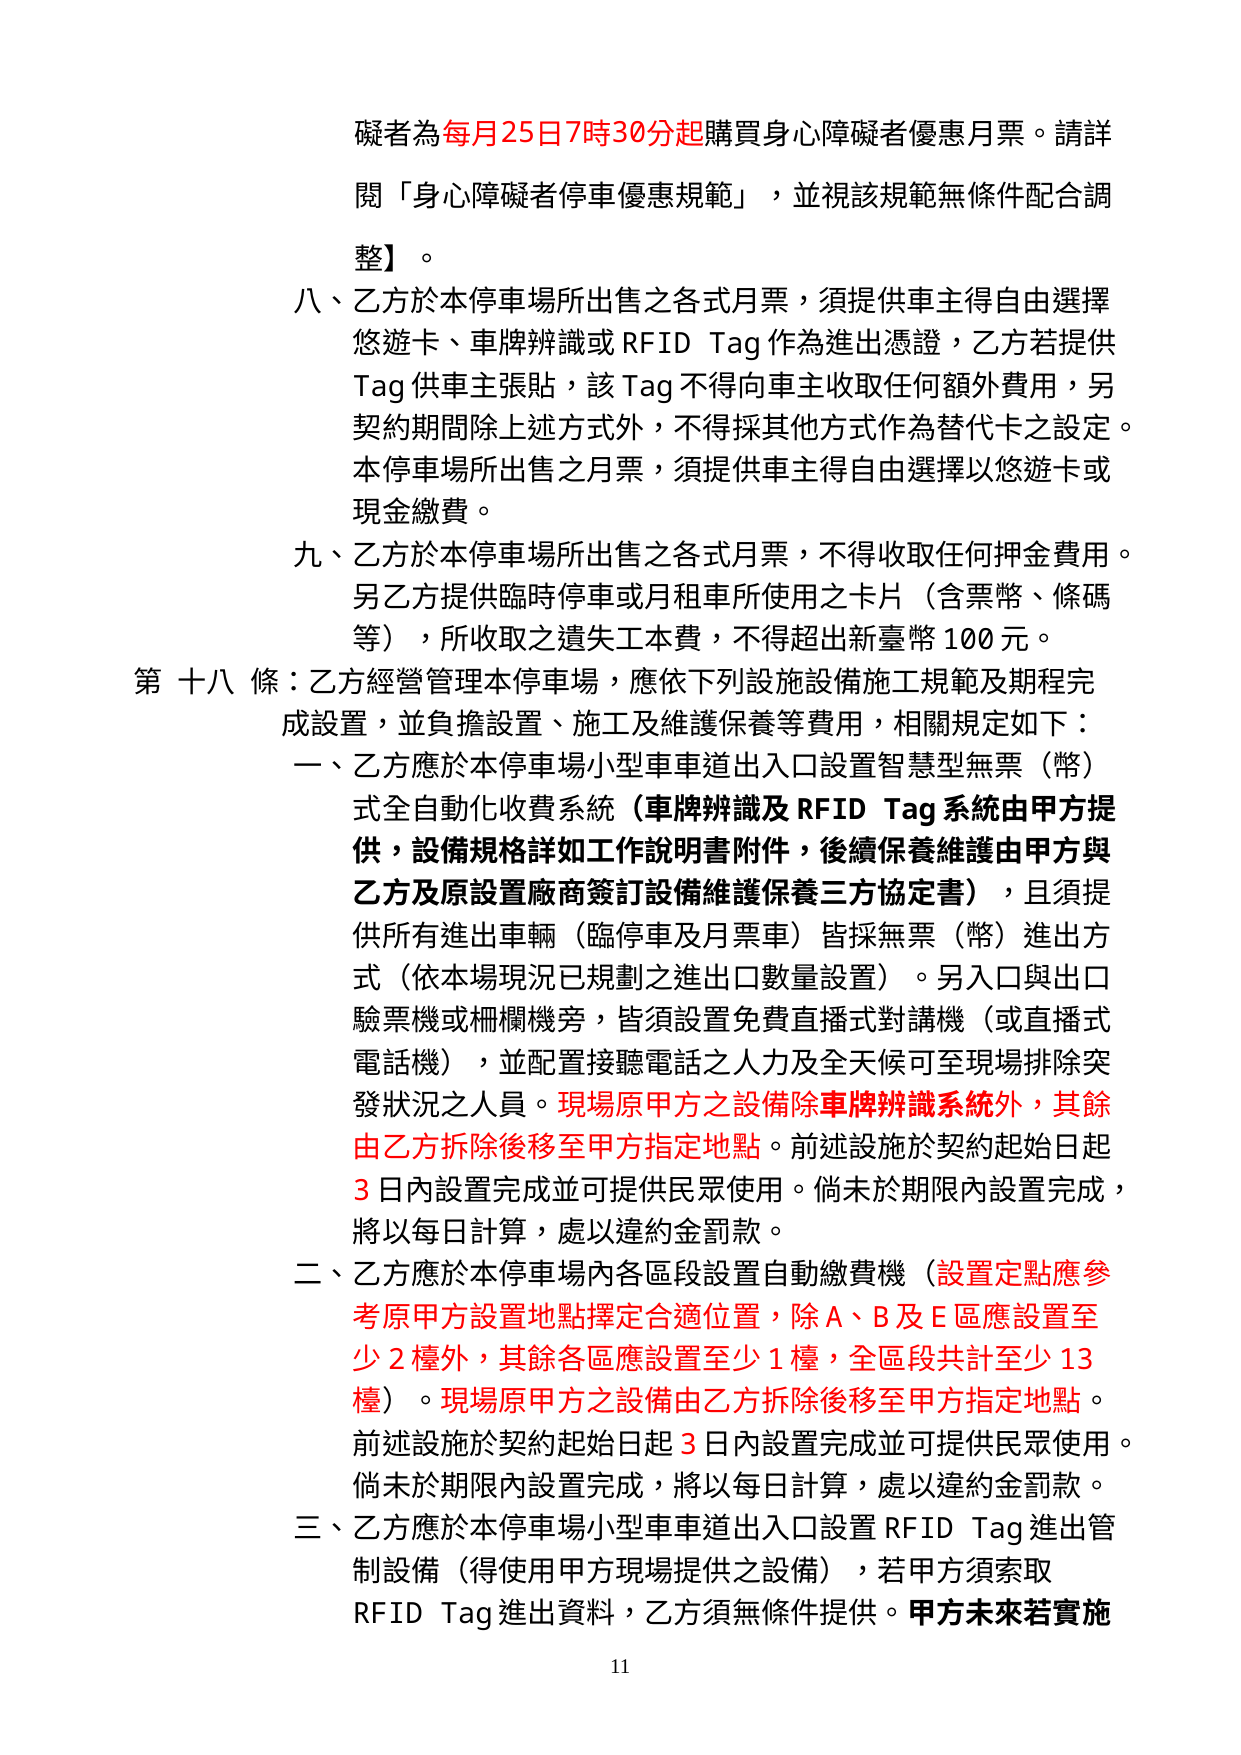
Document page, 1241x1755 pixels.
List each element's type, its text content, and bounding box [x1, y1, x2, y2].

text 一、 乙方應於本停車場小型車車道出入口設置智慧型無票（幣）式全自動化收費系統（車牌辨識及RFID Tag系統由甲方提供，設備規格詳如工作說明書附件，後續保養維護由甲方與乙方及原設置廠商簽訂設備維護保養三方協定書），且須提供所有進出車輛（臨停車及月票車）皆採無票（幣）進出方式（依本場現況已規劃之進出口數量設置）。另入口與出口驗票機或柵欄機旁，皆須設置免費直播式對講機（或直播式電話機），並配置接聽電話之人力及全天候可至現場排除突發狀況之人員。現場原甲方之設備除車牌辨識系統外，其餘由乙方拆除後移至甲方指定地點。前述設施於契約起始日起3日內設置完成並可提供民眾使用。倘未於期限內設置完成，將以每日計算，處以違約金罰款。 [293, 743, 1122, 1251]
text 八、乙方於本停車場所出售之各式月票，須提供車主得自由選擇悠遊卡、車牌辨識或RFID Tag作為進出憑證，乙方若提供Tag供車主張貼，該Tag不得向車主收取任何額外費用，另契約期間除上述方式外，不得採其他方式作為替代卡之設定。本停車場所出售之月票，須提供車主得自由選擇以悠遊卡或現金繳費。 [293, 277, 1122, 531]
text 三、 乙方應於本停車場小型車車道出入口設置RFID Tag進出管制設備（得使用甲方現場提供之設備），若甲方須索取RFID Tag進出資料，乙方須無條件提供。甲方未來若實施 [293, 1505, 1122, 1632]
text 礙者為每月25日7時30分起購買身心障礙者優惠月票。請詳閱「身心障礙者停車優惠規範」，並視該規範無條件配合調整】。 [295, 90, 1122, 277]
text 二、 乙方應於本停車場內各區段設置自動繳費機（設置定點應參考原甲方設置地點擇定合適位置，除A、B及E區應設置至少2檯外，其餘各區應設置至少1檯，全區段共計至少13檯）。現場原甲方之設備由乙方拆除後移至甲方指定地點。前述設施於契約起始日起3日內設置完成並可提供民眾使用。倘未於期限內設置完成，將以每日計算，處以違約金罰款。 [293, 1251, 1122, 1505]
text 九、乙方於本停車場所出售之各式月票，不得收取任何押金費用。另乙方提供臨時停車或月租車所使用之卡片（含票幣、條碼等），所收取之遺失工本費，不得超出新臺幣100元。 [293, 531, 1122, 658]
text 第 十八 條：乙方經營管理本停車場，應依下列設施設備施工規範及期程完成設置，並負擔設置、施工及維護保養等費用，相關規定如下： [133, 658, 1122, 743]
